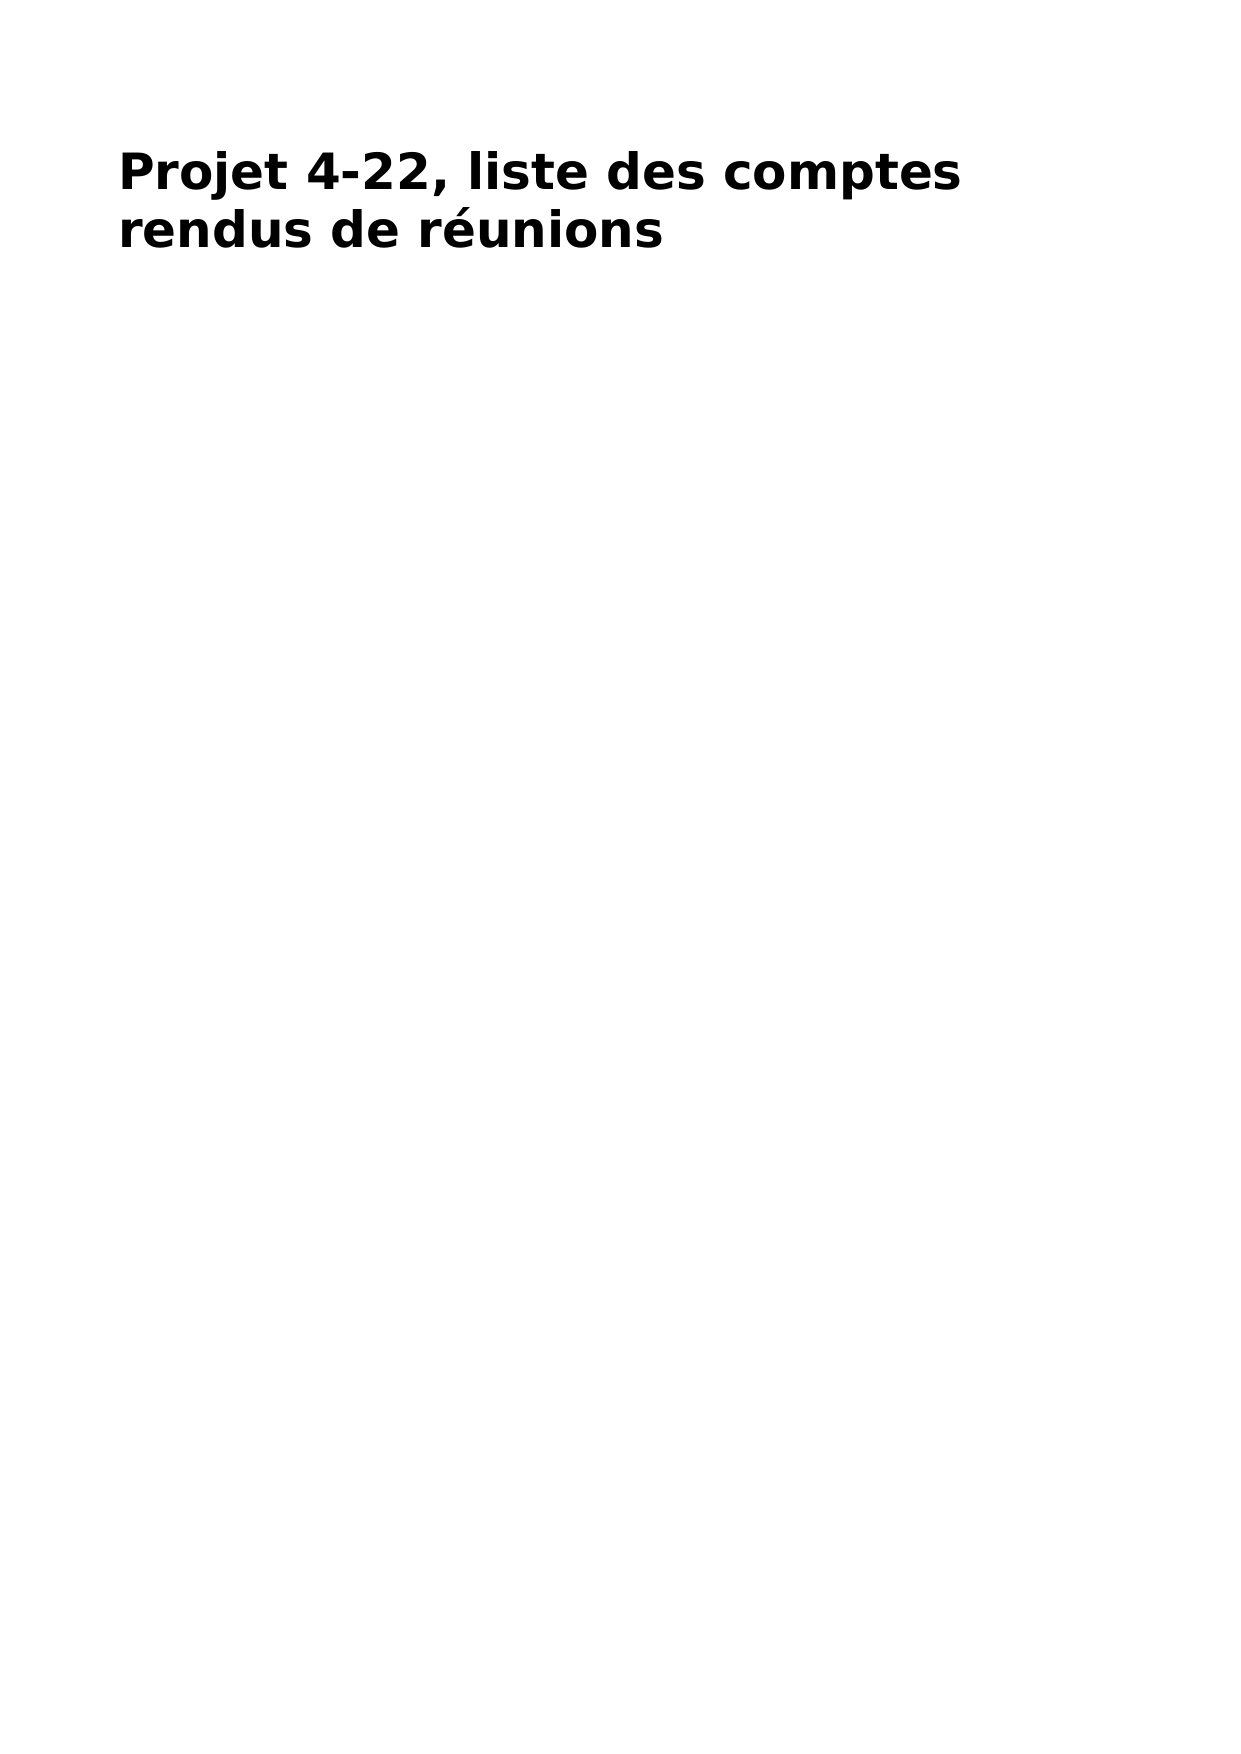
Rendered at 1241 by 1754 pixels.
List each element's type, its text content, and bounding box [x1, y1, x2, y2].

subtitle Projet 4-22, liste des comptes rendus de réunions [118, 143, 1122, 259]
